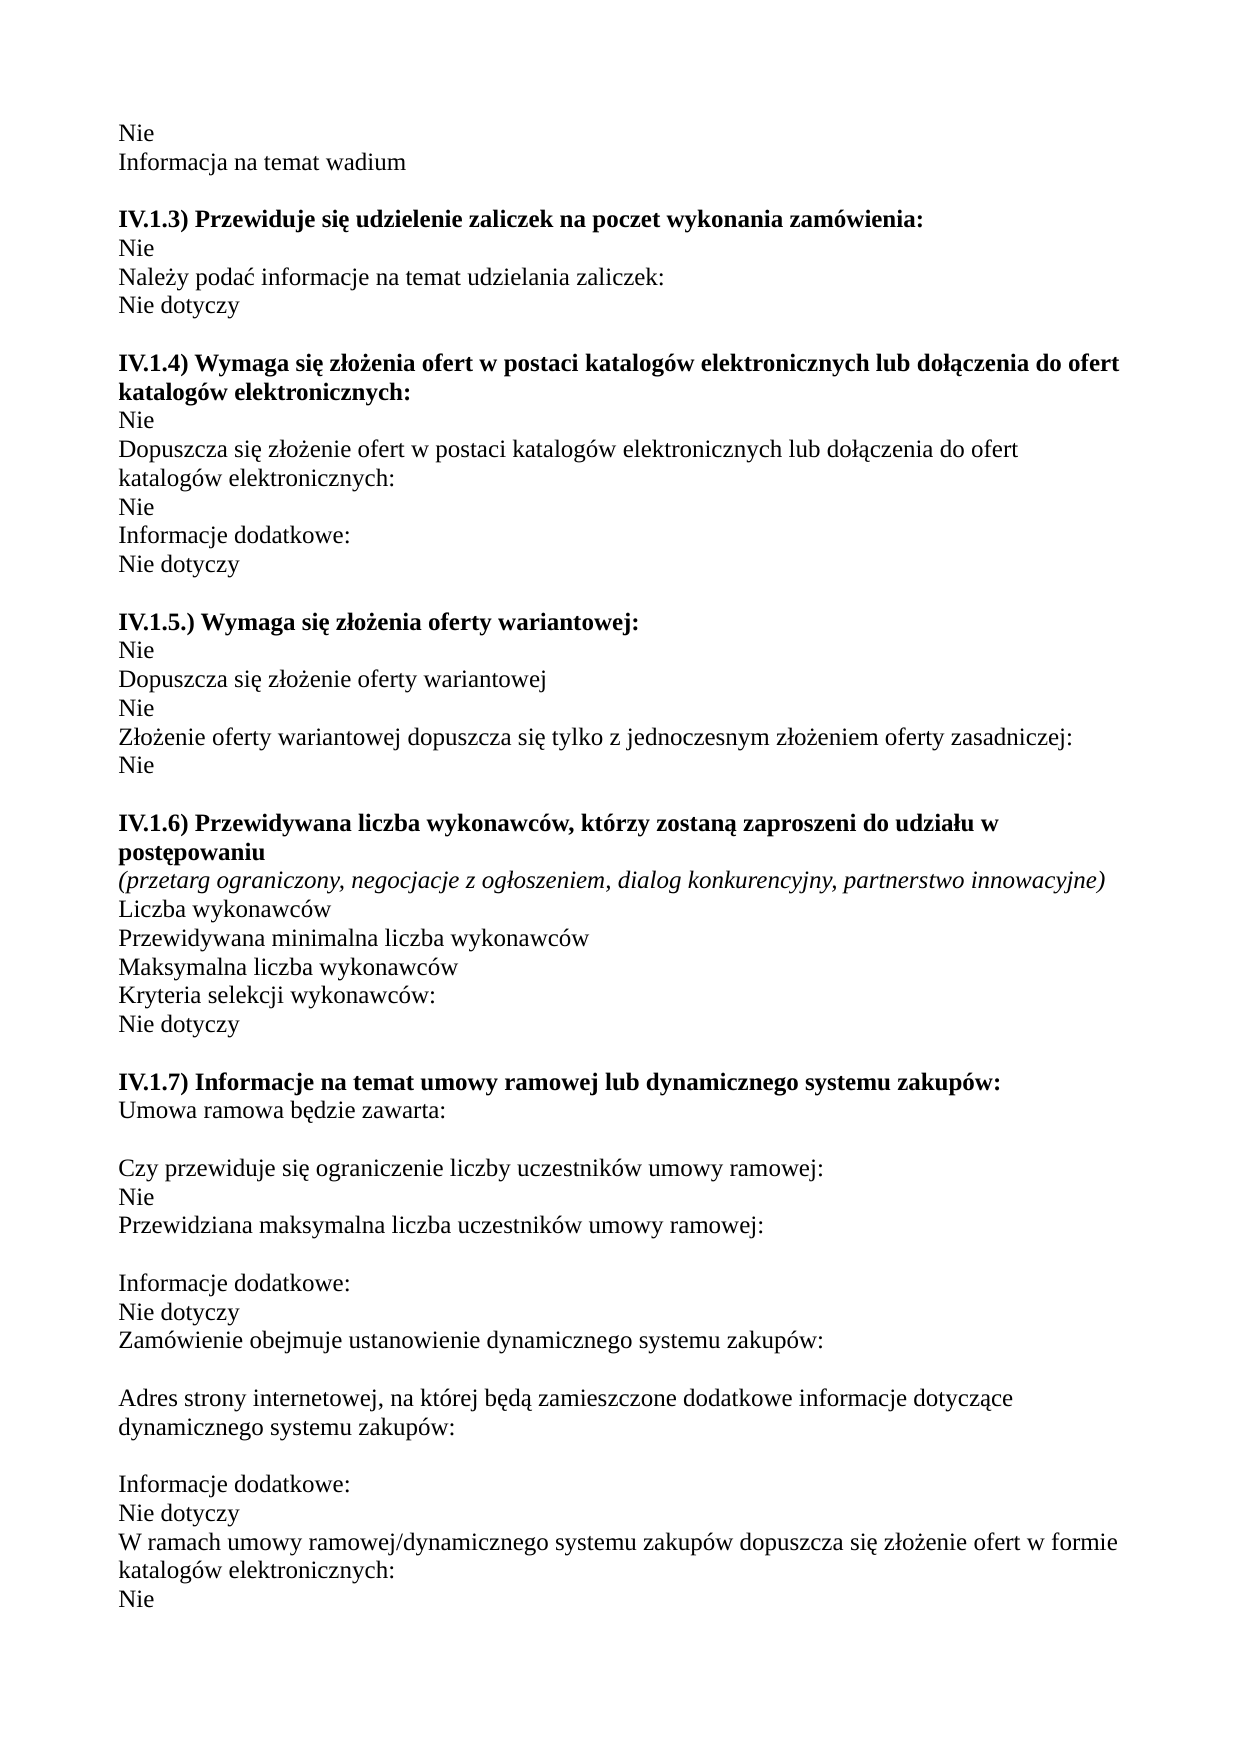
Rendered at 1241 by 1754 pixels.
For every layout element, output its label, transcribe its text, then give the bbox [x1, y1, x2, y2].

text IV.1.3) Przewiduje się udzielenie zaliczek na poczet wykonania zamówienia: [118, 176, 1122, 233]
text Nie Informacja na temat wadium [118, 118, 1122, 176]
text Nie Dopuszcza się złożenie ofert w postaci katalogów elektronicznych lub dołączenia do ofert katalogów elektronicznych: Nie Informacje dodatkowe: Nie dotyczy [118, 406, 1122, 578]
text Liczba wykonawców Przewidywana minimalna liczba wykonawców Maksymalna liczba wykonawców Kryteria selekcji wykonawców: Nie dotyczy [118, 894, 1122, 1038]
text IV.1.7) Informacje na temat umowy ramowej lub dynamicznego systemu zakupów: [118, 1038, 1122, 1096]
text IV.1.6) Przewidywana liczba wykonawców, którzy zostaną zaproszeni do udziału w postępowaniu (przetarg ograniczony, negocjacje z ogłoszeniem, dialog konkurencyjny, partnerstwo innowacyjne) [118, 779, 1122, 894]
text Nie Należy podać informacje na temat udzielania zaliczek: Nie dotyczy [118, 233, 1122, 319]
text Nie Dopuszcza się złożenie oferty wariantowej Nie Złożenie oferty wariantowej dopuszcza się tylko z jednoczesnym złożeniem oferty zasadniczej: Nie [118, 636, 1122, 779]
text IV.1.5.) Wymaga się złożenia oferty wariantowej: [118, 578, 1122, 636]
text Umowa ramowa będzie zawarta: Czy przewiduje się ograniczenie liczby uczestników umowy ramowej: Nie Przewidziana maksymalna liczba uczestników umowy ramowej: Informacje dodatkowe: Nie dotyczy Zamówienie obejmuje ustanowienie dynamicznego systemu zakupów: Adres strony internetowej, na której będą zamieszczone dodatkowe informacje dotyczące dynamicznego systemu zakupów: Informacje dodatkowe: Nie dotyczy W ramach umowy ramowej/dynamicznego systemu zakupów dopuszcza się złożenie ofert w formie katalogów elektronicznych: Nie [118, 1096, 1122, 1613]
text IV.1.4) Wymaga się złożenia ofert w postaci katalogów elektronicznych lub dołączenia do ofert katalogów elektronicznych: [118, 319, 1122, 406]
